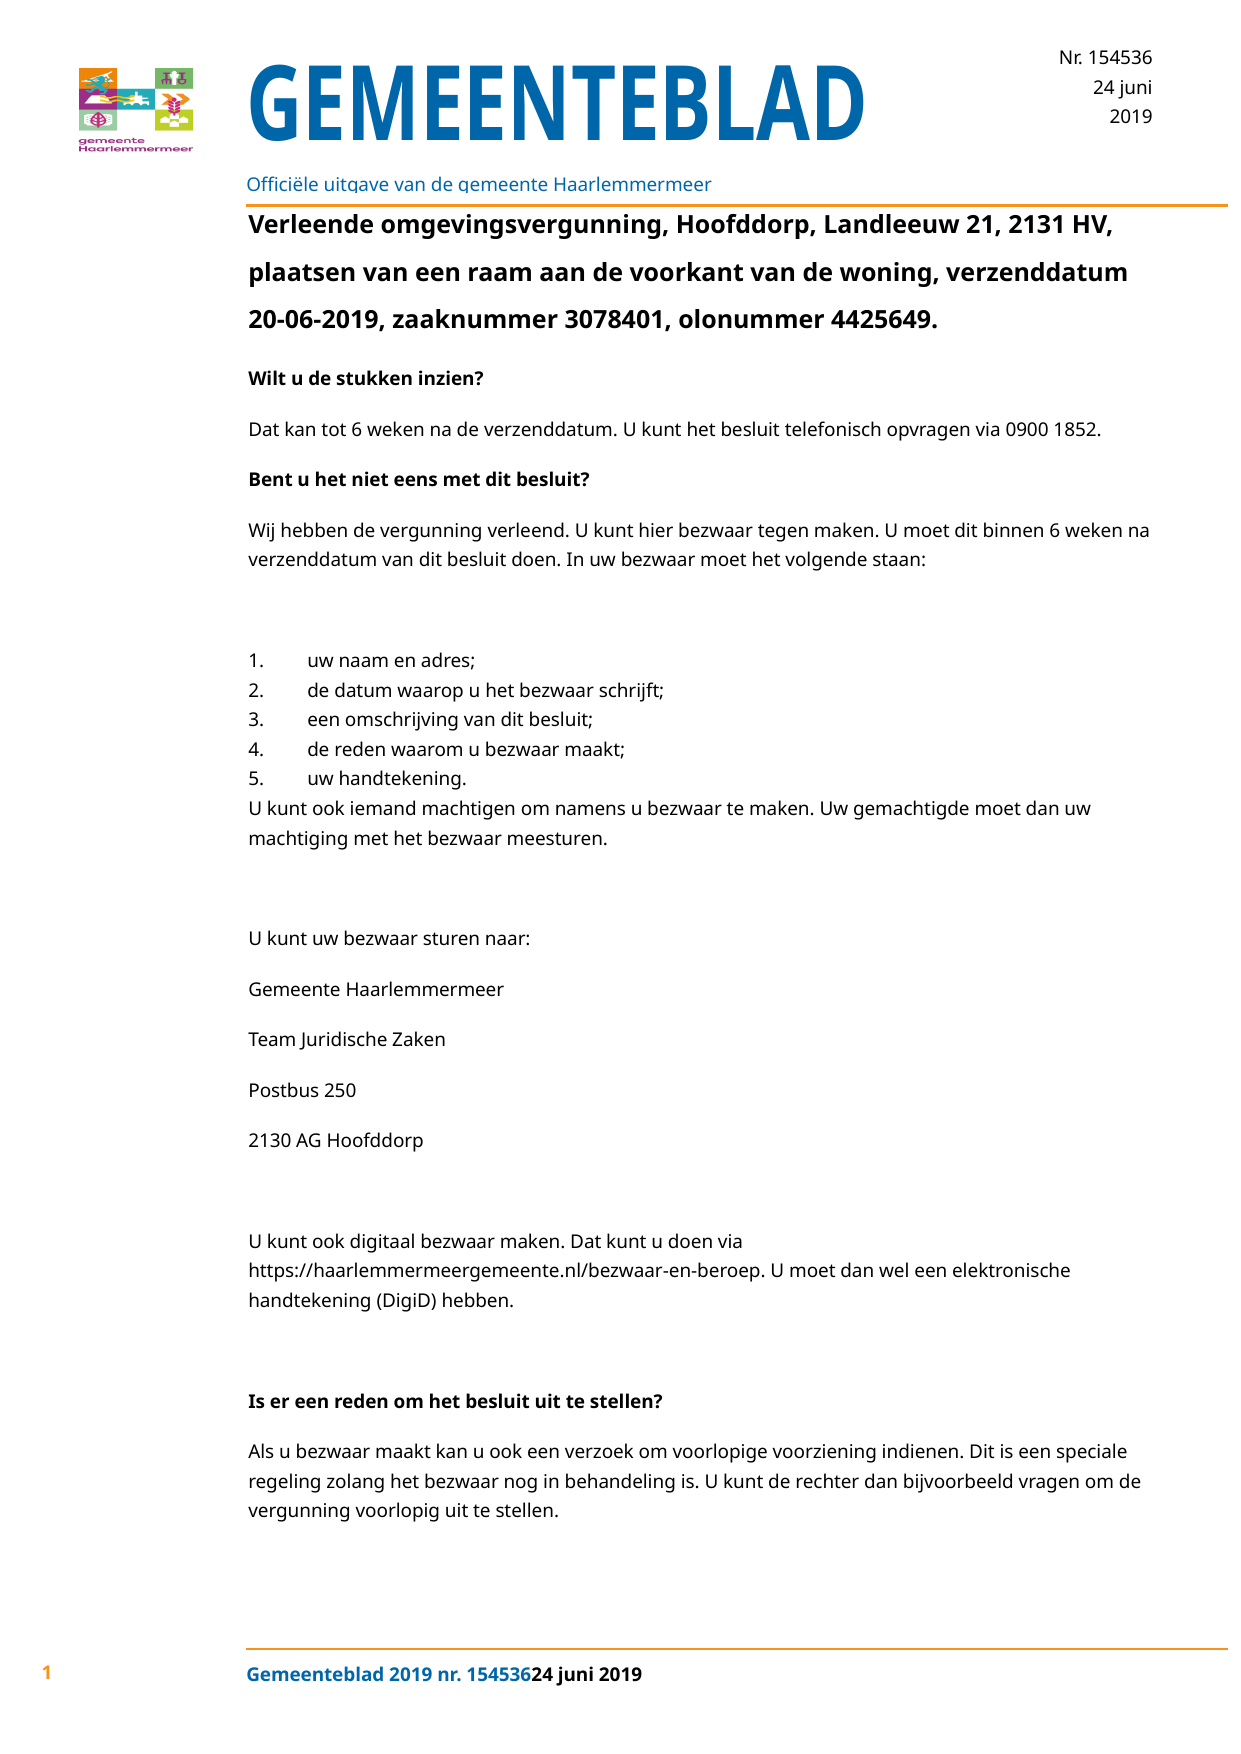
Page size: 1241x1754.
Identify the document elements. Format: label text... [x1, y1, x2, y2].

picture [41, 47, 231, 172]
text Dat kan tot 6 weken na de verzenddatum. U kunt het besluit telefonisch opvragen via 0900 1852. [248, 416, 1152, 442]
list de datum waarop u het bezwaar schrijft; [248, 677, 1152, 702]
text Verleende omgevingsvergunning, Hoofddorp, Landleeuw 21, 2131 HV, plaatsen van een raam aan de voorkant van de woning, verzenddatum 20-06-2019, zaaknummer 3078401, olonummer 4425649. [248, 207, 1152, 336]
text U kunt ook digitaal bezwaar maken. Dat kunt u doen via https://haarlemmermeergemeente.nl/bezwaar-en-beroep. U moet dan wel een elektronische handtekening (DigiD) hebben. [248, 1228, 1152, 1313]
text Postbus 250 [248, 1077, 1152, 1102]
text Wilt u de stukken inzien? [248, 366, 1152, 391]
text Is er een reden om het besluit uit te stellen? [248, 1388, 1152, 1414]
text 2130 AG Hoofddorp [248, 1127, 1152, 1153]
list de reden waarom u bezwaar maakt; [248, 736, 1152, 762]
text Als u bezwaar maakt kan u ook een verzoek om voorlopige voorziening indienen. Dit is een speciale regeling zolang het bezwaar nog in behandeling is. U kunt de rechter dan bijvoorbeeld vragen om de vergunning voorlopig uit te stellen. [248, 1438, 1152, 1523]
text U kunt ook iemand machtigen om namens u bezwaar te maken. Uw gemachtigde moet dan uw machtiging met het bezwaar meesturen. [248, 795, 1152, 850]
text Team Juridische Zaken [248, 1026, 1152, 1052]
text Wij hebben de vergunning verleend. U kunt hier bezwaar tegen maken. U moet dit binnen 6 weken na verzenddatum van dit besluit doen. In uw bezwaar moet het volgende staan: [248, 517, 1152, 572]
list uw handtekening. [248, 766, 1152, 791]
list een omschrijving van dit besluit; [248, 706, 1152, 732]
text Bent u het niet eens met dit besluit? [248, 466, 1152, 492]
list uw naam en adres; [248, 647, 1152, 673]
text U kunt uw bezwaar sturen naar: [248, 926, 1152, 951]
text Gemeente Haarlemmermeer [248, 976, 1152, 1002]
